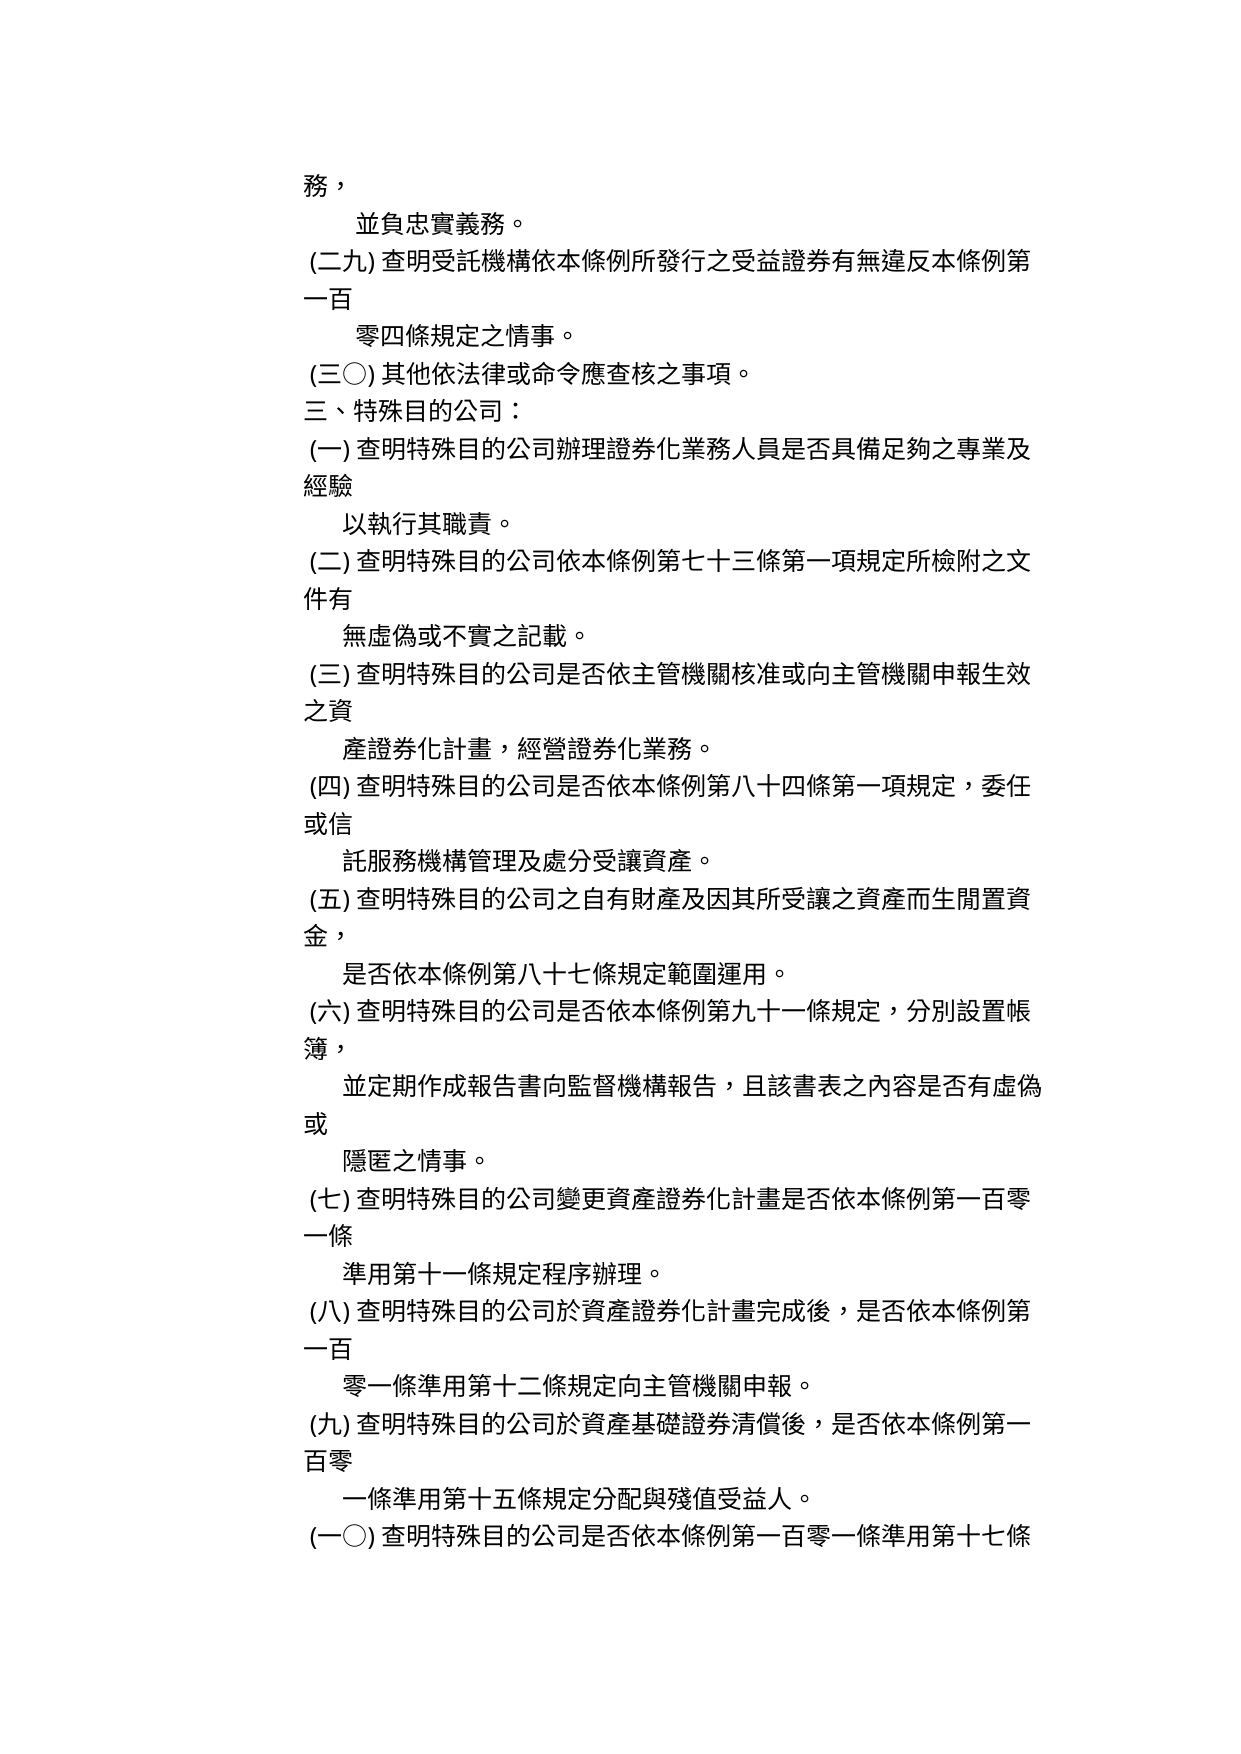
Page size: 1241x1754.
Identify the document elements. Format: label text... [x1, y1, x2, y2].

table_cell [183, 165, 302, 1555]
table_cell 專門職業及技術人員受託辦理查核時，應依各項查核時機擬訂查核程序， 其得就各受查資產證券化關係人採取之主要查核程序列舉如下： 一、創始機構： (一) 查明創始機構資產證券化之目的與其營運策略之關連性，及是否經 董事會通過。 (二) 查明創始機構將資產信託與受託機構或讓與特殊目的公司時，是否 訂定作業程序等相關規章，明定業務授權層級及人員權限。 (三) 查明創始機構與業務往來對象 (如受託機構、特殊目的公司、服務 機構、信用增強機構、承銷機構等) 之核定。 (四) 查明創始機構與受託機構或特殊目的公司是否非同一關係企業。 (五) 查明資產證券化價格之核定及避險等其他策略之核定。 (六) 查明創始機構將資產信託與受託機構或讓與特殊目的公司時，其會 計處理是否妥當，並遵照會計處理準則之規定。 (七) 查明創始機構提供受託機構或特殊目的公司之資料或書件是否與事 實相符。 (八) 查明創始機構將資產信託與受託機構或讓與特殊目的公司時，是否 依本條例第五條及第六條之規定為公告及通知。 (九) 查明創始機構是否就授信程序制定相關作業規章，依該制定規章辦 理，並檢查創始機構證券化之資產與保留下來之資產，其徵授信標 準是否相同。 (一○) 查明創始機構是否就債務人或其他相對人資訊之保密制定相關規 章。 (一一) 其他依法律或命令應查核之事項。 二、受託機構： (一) 查明受託機構內部評估受託事宜及委託人之程序。其評估內容至少 應包括： 1 受託機構執行受託任務之能力及是否經董事會通過。 2 委託人之財務狀況及信譽。 3 和委託人建立受託關係或受託進行該交易對本身信譽及財務風險 之影響。 (二) 查明受託機構辦理特殊目的信託業務是否訂定作業程序等相關規章 ，明定業務授權層級及人員權限。 (三) 是否定期取得或編製業務問卷、流程圖或程序說明，以查明其特殊 目的信託業務處理程序之可能缺失。 (四) 查明受託機構辦理特殊目的信託業務人員是否具備足夠之專業及經 驗以執行其職責。 (五) 評估受託機構是否具有完備特殊目的信託業務訂價系統。 (六) 查明受託機構依本條例第九條第一項規定所檢附之文件有無虛偽或 不實之記載。 (七) 查明受託機構是否依主管機關核准或向主管機關申報生效之資產信 託證券化計畫，經營特殊目的信託業務。 (八) 查明受託機構變更資產信託證券化計畫是否依本條例第十一條規定 程序辦理。 (九) 查明受託機構是否依本條例第十七條規定，提供公開說明書或投資 說明書予應募人或購買人。 (一○) 查明受託機構發行之受益證券是否載明本條例第十六條所列事項 ，並經簽證機構簽證。 (一一) 查明受託機構對非特定人公開招募之受益證券，是否進行信用評 等。 (一二) 查明受託機構為處理特殊目的信託事務所為借入款項是否依本條 例第十四條第一項及第二項規定辦理。 (一三) 查明受託機構對信託財產閒置資金之運用範圍是否依本條例第十 四條第三項規定辦理。 (一四) 查明受託機構執行特殊目的信託之利益分配，是否按資產信託證 券化計畫規定為之。 (一五) 查明受託機構是否設置受益人名冊，並記載本條例第二十條第一 項規定所列事項。 (一六) 查明受託機構召集受益人會議時，是否依本條例第二十四條至第 二十七條之規定辦理。 (一七) 查明受託機構選任之信託監察人資格及其選任程序是否符合規定 ，是否依規定以書面通知各受益人。 (一八) 查明受託機構依資產信託證券化計畫所為之資產移轉及信託財產 收入，其相關稅費是否依本條例第三十八條、第四十條及第四十 一條之規定辦理。 (一九) 查明受託機構是否依本條例第三十四條規定於本機構備置特殊目 的信託契約書之副本及受益人名冊。 (二○) 查明受託機構委任服務機構代為處理，是否依資產信託證券化計 畫規定辦理。 (二一) 查明受託機構是否依本條例第三十六條規定定期作成相關書表向 信託監察人報告，並通知各受益人。 (二二) 查明特殊目的信託之利益分配，是否按各受益人本金持分之比例 或另按資產信託證券化計畫規定分配。 (二三) 查明受託機構處分信託財產，是否依本條例第五十二條之規定辦 理。 (二四) 查明受託機構於資產信託證券化計畫執行完成後，是否依本條例 第十二條規定向主管機關申報。 (二五) 查明受託機構辭任或解任之程序是否依本條例第四十七條及第四 十八條之規定辦理。 (二六) 查明受託機構是否已訂定相關內部控制程序，以監督控制業務之 經營均能符合有關法令之規定，暨其執行是否有效。 (二七) 詳閱內部稽核報告，查明受託機構辦理特殊目的信託業務法令遵 循之稽核及改進情形。 (二八) 查明受託機構是否以善良管理人之注意處理特殊目的信託事務， 並負忠實義務。 (二九) 查明受託機構依本條例所發行之受益證券有無違反本條例第一百 零四條規定之情事。 (三○) 其他依法律或命令應查核之事項。 三、特殊目的公司： (一) 查明特殊目的公司辦理證券化業務人員是否具備足夠之專業及經驗 以執行其職責。 (二) 查明特殊目的公司依本條例第七十三條第一項規定所檢附之文件有 無虛偽或不實之記載。 (三) 查明特殊目的公司是否依主管機關核准或向主管機關申報生效之資 產證券化計畫，經營證券化業務。 (四) 查明特殊目的公司是否依本條例第八十四條第一項規定，委任或信 託服務機構管理及處分受讓資產。 (五) 查明特殊目的公司之自有財產及因其所受讓之資產而生閒置資金， 是否依本條例第八十七條規定範圍運用。 (六) 查明特殊目的公司是否依本條例第九十一條規定，分別設置帳簿， 並定期作成報告書向監督機構報告，且該書表之內容是否有虛偽或 隱匿之情事。 (七) 查明特殊目的公司變更資產證券化計畫是否依本條例第一百零一條 準用第十一條規定程序辦理。 (八) 查明特殊目的公司於資產證券化計畫完成後，是否依本條例第一百 零一條準用第十二條規定向主管機關申報。 (九) 查明特殊目的公司於資產基礎證券清償後，是否依本條例第一百零 一條準用第十五條規定分配與殘值受益人。 (一○) 查明特殊目的公司是否依本條例第一百零一條準用第十七條規定 ，提供公開說明書或投資說明書予應募人或購買人。 (一一) 查明特殊目的公司依資產證券化計畫所為之資產移轉及受讓資產 收入，其相關稅費是否依本條例第一百零一條準用第三十八條、 第四十條及第四十一條之規定辦理。 (一二) 其他依法律或命令應查核之事項。 四、服務機構： (一) 查明服務機構是否就受委任或受託資產之催收、處分政策及程序等 訂定相關作業規章。 (二) 查明服務機構是否有足夠人員，以妥善管理、催收及處分受委任或 受託資產。 (三) 查明服務機構之資訊管理系統功能是否完備。 (四) 查明服務機構是否依本條例第三十五條第二項或第八十四條第三項 規定，提供相關收益或訊息予受託機構或監督機構。 (五) 查明服務機構是否已訂定相關內部控制程序，以監督控制業務之經 營均能符合有關法令之規定，暨其執行是否有效。 (六) 詳閱內部稽核報告，查明服務機構相關業務法令遵循之稽核及改進 情形。 (七) 其他依法律或命令應查核之事項。 五、信託監察人： (一) 查明信託監察人之資格條件是否符合規定。 (二) 查明信託監察人是否於受益人會議召開時，出席受益人會議或特定 種類受益人會議。 (三) 查明信託監察人是否依規定執行受益人會議之決議。 (四) 查明信託監察人之權限行使是否符合規定。 (五) 查明信託監察人是否負善良管理人之注意義務，為受益人之權益執 行職務。 (六) 其他依法律或命令應查核之事項。 六、監督機構： (一) 查明監督機構資格條件是否符合規定。 (二) 查明監督機構之權限行使是否符合規定。 (三) 查明監督機構是否負善良管理人之注意義務，為資產基礎證券持有 人之利益執行職務，並負忠實義務。 (四) 其他依法律或命令應查核之事項。 七、特殊目的公司股東： (一) 查明特殊目的公司股東內部評估資產證券化計畫及創始機構之程序 。其評估內容至少應包括： 1 設立特殊目的公司執行資產證券化計畫之能力。 2 創始機構之財務狀況及信譽。 (二) 查明特殊目的公司股東設立特殊目的公司時，是否為特殊目的公司 訂定作業程序等相關規章以辦理證券化業務。 (三) 是否定期取得或編製業務問卷、流程圖或程序說明，以查明特殊目 的公司業務處理程序之可能缺失。 (四) 查明特殊目的公司股東是否為特殊目的公司設置完備證券化業務訂 價系統。 (五) 其他依法律或命令應查核之事項。 [302, 165, 1048, 1555]
